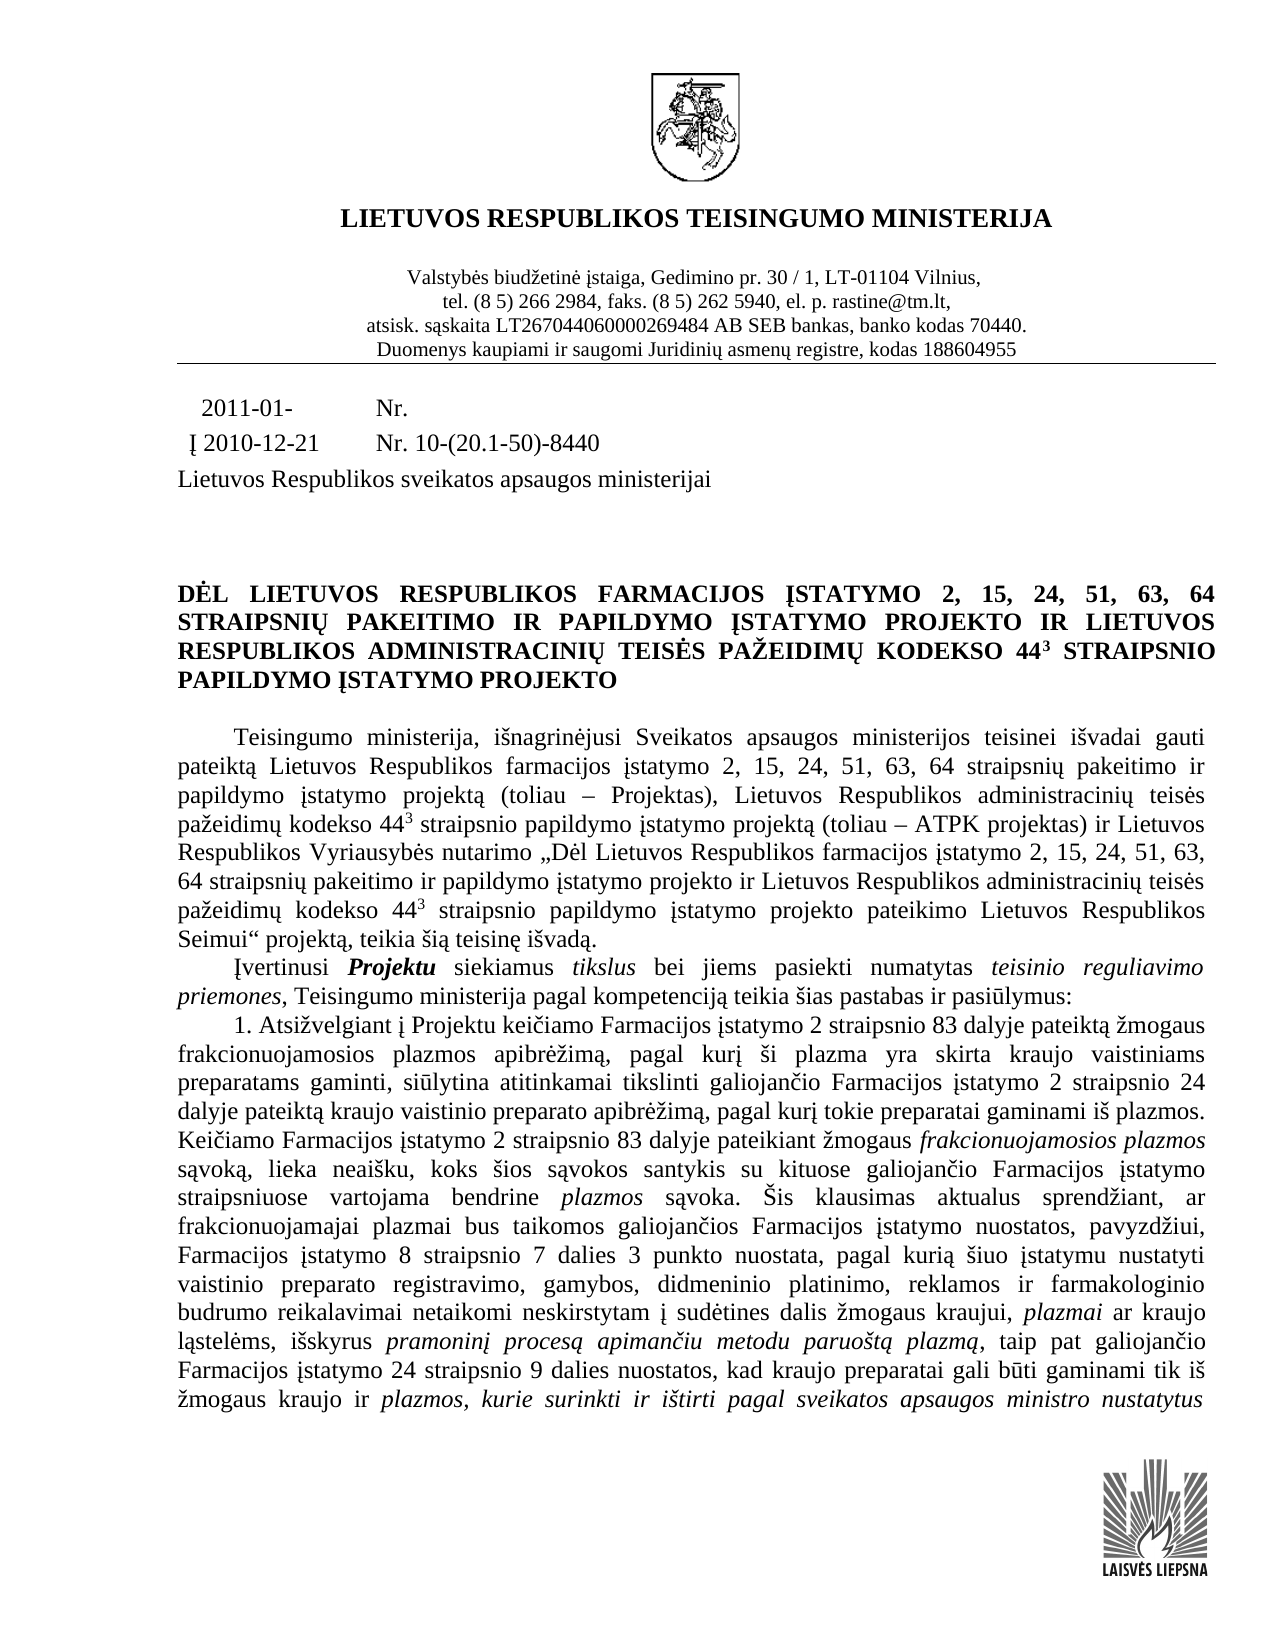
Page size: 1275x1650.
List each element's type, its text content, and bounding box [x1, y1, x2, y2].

text Duomenys kaupiami ir saugomi Juridinių asmenų registre, kodas 188604955 [177, 337, 1216, 363]
text Lietuvos Respublikos sveikatos apsaugos ministerijai [177, 464, 1183, 492]
text Valstybės biudžetinė įstaiga, Gedimino pr. 30 / 1, LT-01104 Vilnius, [177, 265, 1216, 289]
text LIETUVOS RESPUBLIKOS TEISINGUMO MINISTERIJA [177, 202, 1216, 233]
text DĖL LIETUVOS RESPUBLIKOS FARMACIJOS ĮSTATYMO 2, 15, 24, 51, 63, 64 STRAIPSNIŲ PAKEITIMO IR PAPILDYMO ĮSTATYMO PROJEKTO IR LIETUVOS RESPUBLIKOS ADMINISTRACINIŲ TEISĖS PAŽEIDIMŲ KODEKSO 443 STRAIPSNIO PAPILDYMO ĮSTATYMO PROJEKTO [177, 579, 1216, 694]
table_header 2011-01- [177, 393, 364, 428]
table_cell Į 2010-12-21 [177, 428, 364, 464]
table_cell Nr. 10-(20.1-50)-8440 [364, 428, 641, 464]
text atsisk. sąskaita LT267044060000269484 AB SEB bankas, banko kodas 70440. [177, 313, 1216, 337]
text tel. (8 5) 266 2984, faks. (8 5) 262 5940, el. p. rastine@tm.lt, [177, 289, 1216, 313]
table_header Nr. [364, 393, 652, 428]
text Teisingumo ministerija, išnagrinėjusi Sveikatos apsaugos ministerijos teisinei išvadai gauti pateiktą Lietuvos Respublikos farmacijos įstatymo 2, 15, 24, 51, 63, 64 straipsnių pakeitimo ir papildymo įstatymo projektą (toliau – Projektas), Lietuvos Respublikos administracinių teisės pažeidimų kodekso 443 straipsnio papildymo įstatymo projektą (toliau – ATPK projektas) ir Lietuvos Respublikos Vyriausybės nutarimo „Dėl Lietuvos Respublikos farmacijos įstatymo 2, 15, 24, 51, 63, 64 straipsnių pakeitimo ir papildymo įstatymo projekto ir Lietuvos Respublikos administracinių teisės pažeidimų kodekso 443 straipsnio papildymo įstatymo projekto pateikimo Lietuvos Respublikos Seimui“ projektą, teikia šią teisinę išvadą. [177, 722, 1206, 952]
text Įvertinusi Projektu siekiamus tikslus bei jiems pasiekti numatytas teisinio reguliavimo priemones, Teisingumo ministerija pagal kompetenciją teikia šias pastabas ir pasiūlymus: [177, 952, 1206, 1010]
text 1. Atsižvelgiant į Projektu keičiamo Farmacijos įstatymo 2 straipsnio 83 dalyje pateiktą žmogaus frakcionuojamosios plazmos apibrėžimą, pagal kurį ši plazma yra skirta kraujo vaistiniams preparatams gaminti, siūlytina atitinkamai tikslinti galiojančio Farmacijos įstatymo 2 straipsnio 24 dalyje pateiktą kraujo vaistinio preparato apibrėžimą, pagal kurį tokie preparatai gaminami iš plazmos. Keičiamo Farmacijos įstatymo 2 straipsnio 83 dalyje pateikiant žmogaus frakcionuojamosios plazmos sąvoką, lieka neaišku, koks šios sąvokos santykis su kituose galiojančio Farmacijos įstatymo straipsniuose vartojama bendrine plazmos sąvoka. Šis klausimas aktualus sprendžiant, ar frakcionuojamajai plazmai bus taikomos galiojančios Farmacijos įstatymo nuostatos, pavyzdžiui, Farmacijos įstatymo 8 straipsnio 7 dalies 3 punkto nuostata, pagal kurią šiuo įstatymu nustatyti vaistinio preparato registravimo, gamybos, didmeninio platinimo, reklamos ir farmakologinio budrumo reikalavimai netaikomi neskirstytam į sudėtines dalis žmogaus kraujui, plazmai ar kraujo ląstelėms, išskyrus pramoninį procesą apimančiu metodu paruoštą plazmą, taip pat galiojančio Farmacijos įstatymo 24 straipsnio 9 dalies nuostatos, kad kraujo preparatai gali būti gaminami tik iš žmogaus kraujo ir plazmos, kurie surinkti ir ištirti pagal sveikatos apsaugos ministro nustatytus [177, 1010, 1206, 1412]
table_cell [641, 428, 652, 464]
